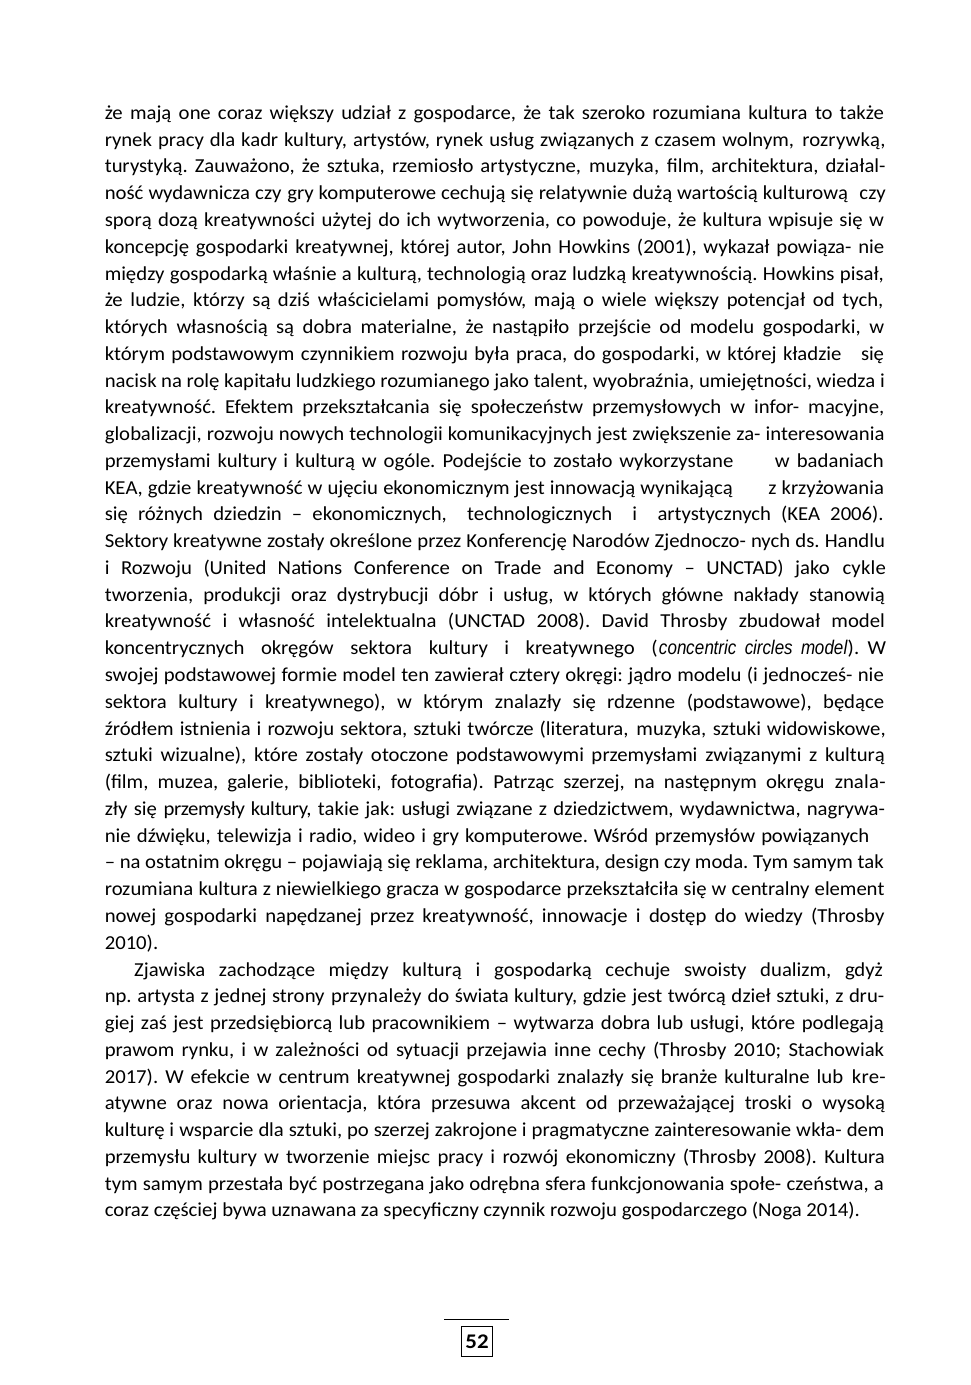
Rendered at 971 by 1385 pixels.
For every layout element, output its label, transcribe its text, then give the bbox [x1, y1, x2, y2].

text Zjawiska zachodzące między kulturą i gospodarką cechuje swoisty dualizm, gdyż np. artysta z jednej strony przynależy do świata kultury, gdzie jest twórcą dzieł sztuki, z dru- giej zaś jest przedsiębiorcą lub pracownikiem – wytwarza dobra lub usługi, które podlegają prawom rynku, i w zależności od sytuacji przejawia inne cechy (Throsby 2010; Stachowiak 2017). W efekcie w centrum kreatywnej gospodarki znalazły się branże kulturalne lub kre- atywne oraz nowa orientacja, która przesuwa akcent od przeważającej troski o wysoką kulturę i wsparcie dla sztuki, po szerzej zakrojone i pragmatyczne zainteresowanie wkła- dem przemysłu kultury w tworzenie miejsc pracy i rozwój ekonomiczny (Throsby 2008). Kultura tym samym przestała być postrzegana jako odrębna sfera funkcjonowania społe- czeństwa, a coraz częściej bywa uznawana za specyficzny czynnik rozwoju gospodarczego (Noga 2014). [104, 957, 886, 1222]
text – na ostatnim okręgu – pojawiają się reklama, architektura, design czy moda. Tym samym tak rozumiana kultura z niewielkiego gracza w gospodarce przekształciła się w centralny element nowej gospodarki napędzanej przez kreatywność, innowacje i dostęp do wiedzy (Throsby 2010). [104, 849, 886, 954]
text że mają one coraz większy udział z gospodarce, że tak szeroko rozumiana kultura to także rynek pracy dla kadr kultury, artystów, rynek usług związanych z czasem wolnym, rozrywką, turystyką. Zauważono, że sztuka, rzemiosło artystyczne, muzyka, film, architektura, działal- ność wydawnicza czy gry komputerowe cechują się relatywnie dużą wartością kulturową czy sporą dozą kreatywności użytej do ich wytworzenia, co powoduje, że kultura wpisuje się w koncepcję gospodarki kreatywnej, której autor, John Howkins (2001), wykazał powiąza- nie między gospodarką właśnie a kulturą, technologią oraz ludzką kreatywnością. Howkins pisał, że ludzie, którzy są dziś właścicielami pomysłów, mają o wiele większy potencjał od tych, których własnością są dobra materialne, że nastąpiło przejście od modelu gospodarki, w którym podstawowym czynnikiem rozwoju była praca, do gospodarki, w której kładzie się nacisk na rolę kapitału ludzkiego rozumianego jako talent, wyobraźnia, umiejętności, wiedza i kreatywność. Efektem przekształcania się społeczeństw przemysłowych w infor- macyjne, globalizacji, rozwoju nowych technologii komunikacyjnych jest zwiększenie za- interesowania przemysłami kultury i kulturą w ogóle. Podejście to zostało wykorzystane w badaniach KEA, gdzie kreatywność w ujęciu ekonomicznym jest innowacją wynikającą z krzyżowania się różnych dziedzin – ekonomicznych, technologicznych i artystycznych (KEA 2006). Sektory kreatywne zostały określone przez Konferencję Narodów Zjednoczo- nych ds. Handlu i Rozwoju (United Nations Conference on Trade and Economy – UNCTAD) jako cykle tworzenia, produkcji oraz dystrybucji dóbr i usług, w których główne nakłady stanowią kreatywność i własność intelektualna (UNCTAD 2008). David Throsby zbudował model koncentrycznych okręgów sektora kultury i kreatywnego (concentric circles model). W swojej podstawowej formie model ten zawierał cztery okręgi: jądro modelu (i jednocześ- nie sektora kultury i kreatywnego), w którym znalazły się rdzenne (podstawowe), będące źródłem istnienia i rozwoju sektora, sztuki twórcze (literatura, muzyka, sztuki widowiskowe, sztuki wizualne), które zostały otoczone podstawowymi przemysłami związanymi z kulturą (film, muzea, galerie, biblioteki, fotografia). Patrząc szerzej, na następnym okręgu znala- zły się przemysły kultury, takie jak: usługi związane z dziedzictwem, wydawnictwa, nagrywa- nie dźwięku, telewizja i radio, wideo i gry komputerowe. Wśród przemysłów powiązanych [104, 100, 886, 847]
